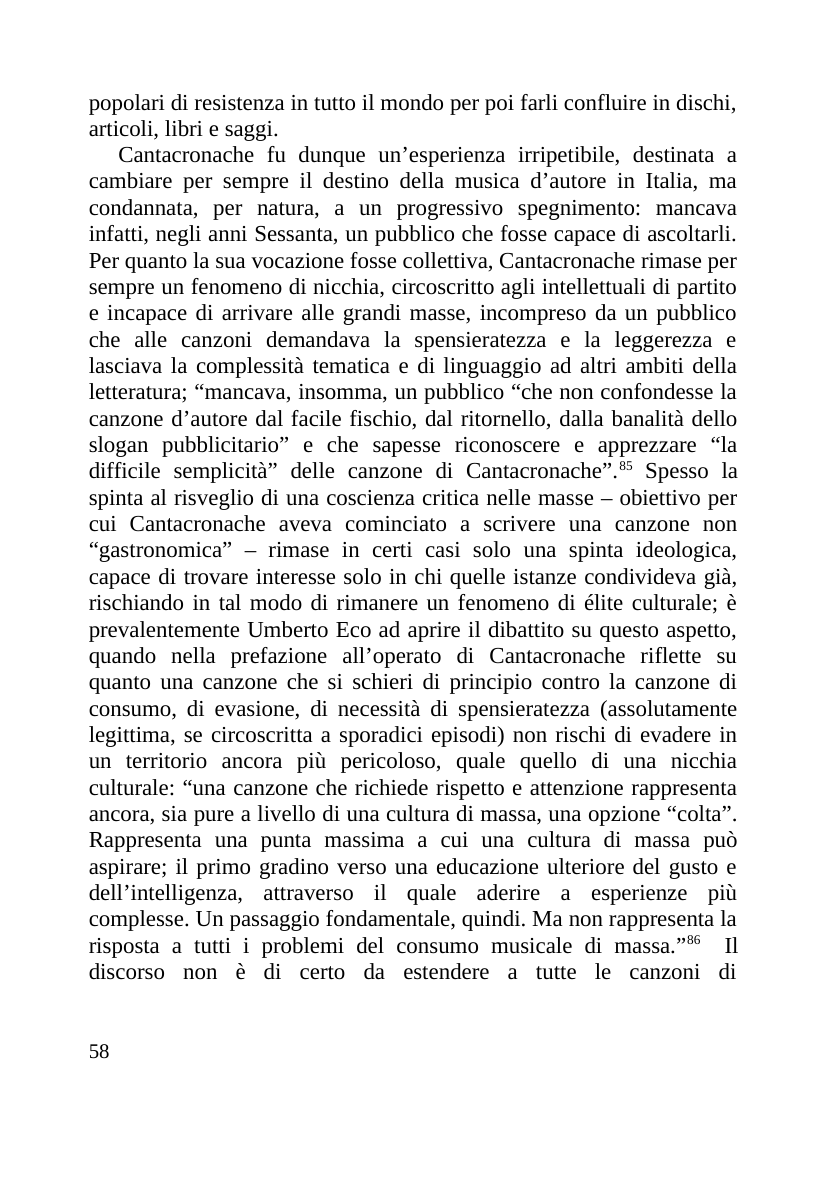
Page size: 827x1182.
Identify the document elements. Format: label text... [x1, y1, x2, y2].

text Cantacronache fu dunque un’esperienza irripetibile, destinata a cambiare per sempre il destino della musica d’autore in Italia, ma condannata, per natura, a un progressivo spegnimento: mancava infatti, negli anni Sessanta, un pubblico che fosse capace di ascoltarli. Per quanto la sua vocazione fosse collettiva, Cantacronache rimase per sempre un fenomeno di nicchia, circoscritto agli intellettuali di partito e incapace di arrivare alle grandi masse, incompreso da un pubblico che alle canzoni demandava la spensieratezza e la leggerezza e lasciava la complessità tematica e di linguaggio ad altri ambiti della letteratura; “mancava, insomma, un pubblico “che non confondesse la canzone d’autore dal facile fischio, dal ritornello, dalla banalità dello slogan pubblicitario” e che sapesse riconoscere e apprezzare “la difficile semplicità” delle canzone di Cantacronache”. Spesso la spinta al risveglio di una coscienza critica nelle masse – obiettivo per cui Cantacronache aveva cominciato a scrivere una canzone non “gastronomica” – rimase in certi casi solo una spinta ideologica, capace di trovare interesse solo in chi quelle istanze condivideva già, rischiando in tal modo di rimanere un fenomeno di élite culturale; è prevalentemente Umberto Eco ad aprire il dibattito su questo aspetto, quando nella prefazione all’operato di Cantacronache riflette su quanto una canzone che si schieri di principio contro la canzone di consumo, di evasione, di necessità di spensieratezza (assolutamente legittima, se circoscritta a sporadici episodi) non rischi di evadere in un territorio ancora più pericoloso, quale quello di una nicchia culturale: “una canzone che richiede rispetto e attenzione rappresenta ancora, sia pure a livello di una cultura di massa, una opzione “colta”. Rappresenta una punta massima a cui una cultura di massa può aspirare; il primo gradino verso una educazione ulteriore del gusto e dell’intelligenza, attraverso il quale aderire a esperienze più complesse. Un passaggio fondamentale, quindi. Ma non rappresenta la risposta a tutti i problemi del consumo musicale di massa.” Il discorso non è di certo da estendere a tutte le canzoni di [88, 141, 738, 984]
text popolari di resistenza in tutto il mondo per poi farli confluire in dischi, articoli, libri e saggi. [88, 88, 738, 141]
